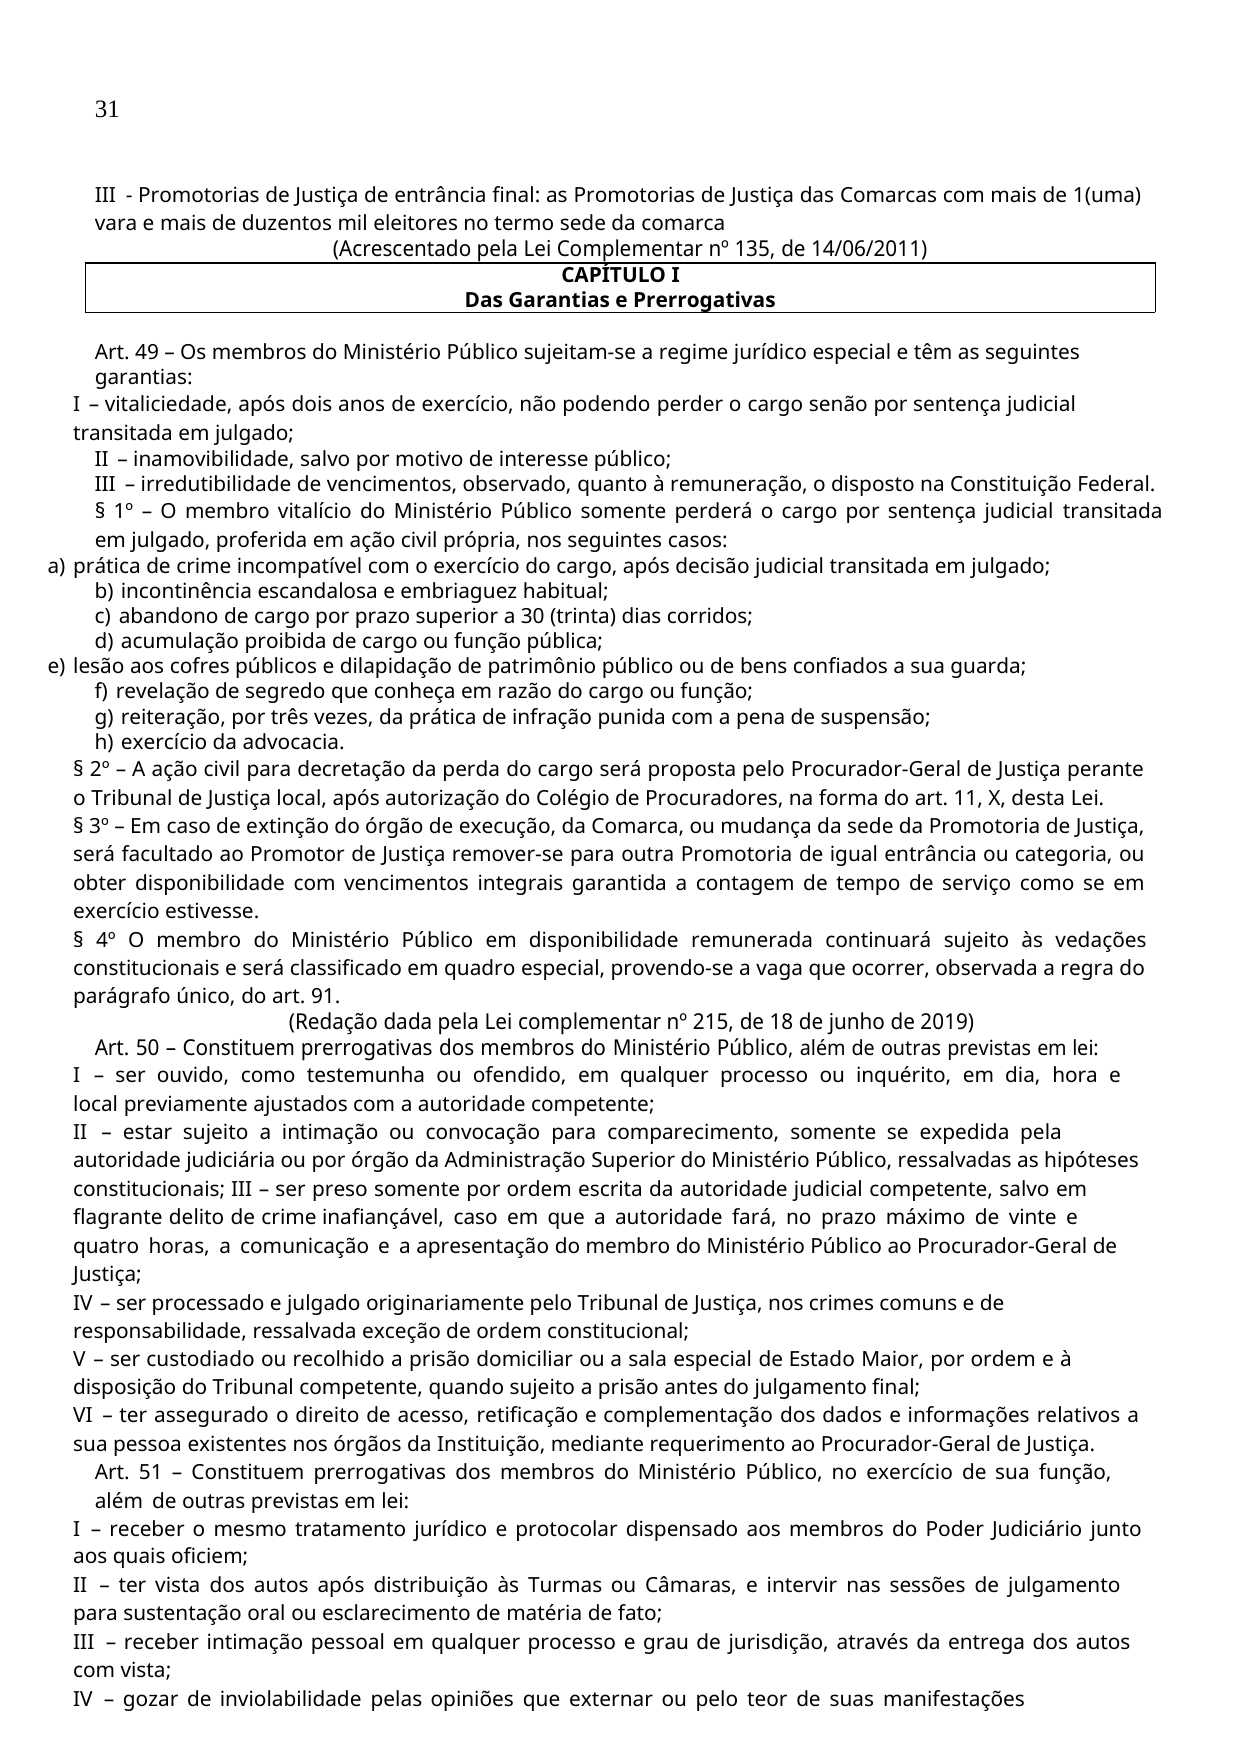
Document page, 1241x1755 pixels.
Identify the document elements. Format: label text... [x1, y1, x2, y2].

list – receber o mesmo tratamento jurídico e protocolar dispensado aos membros do Poder Judiciário junto aos quais oficiem; [73, 1514, 1146, 1570]
list – gozar de inviolabilidade pelas opiniões que externar ou pelo teor de suas manifestações [73, 1684, 1146, 1712]
list – ser ouvido, como testemunha ou ofendido, em qualquer processo ou inquérito, em dia, hora e local previamente ajustados com a autoridade competente; [73, 1060, 1146, 1117]
list revelação de segredo que conheça em razão do cargo ou função; [94, 679, 1168, 704]
list acumulação proibida de cargo ou função pública; [94, 629, 1168, 654]
subtitle (Redação dada pela Lei complementar nº 215, de 18 de junho de 2019) [288, 1010, 1168, 1035]
list abandono de cargo por prazo superior a 30 (trinta) dias corridos; [94, 603, 1168, 629]
list – receber intimação pessoal em qualquer processo e grau de jurisdição, através da entrega dos autos com vista; [73, 1627, 1146, 1684]
list incontinência escandalosa e embriaguez habitual; [94, 578, 1168, 603]
list reiteração, por três vezes, da prática de infração punida com a pena de suspensão; [94, 704, 1168, 729]
text § 3º – Em caso de extinção do órgão de execução, da Comarca, ou mudança da sede da Promotoria de Justiça, será facultado ao Promotor de Justiça remover-se para outra Promotoria de igual entrância ou categoria, ou obter disponibilidade com vencimentos integrais garantida a contagem de tempo de serviço como se em exercício estivesse. [73, 811, 1147, 925]
list – inamovibilidade, salvo por motivo de interesse público; [94, 446, 1168, 471]
subtitle (Acrescentado pela Lei Complementar nº 135, de 14/06/2011) [333, 237, 1168, 262]
list exercício da advocacia. [94, 729, 1168, 754]
text Art. 49 – Os membros do Ministério Público sujeitam-se a regime jurídico especial e têm as seguintes garantias: [94, 339, 1168, 389]
list – ser processado e julgado originariamente pelo Tribunal de Justiça, nos crimes comuns e de responsabilidade, ressalvada exceção de ordem constitucional; [73, 1288, 1147, 1345]
list – ser custodiado ou recolhido a prisão domiciliar ou a sala especial de Estado Maior, por ordem e à disposição do Tribunal competente, quando sujeito a prisão antes do julgamento final; [73, 1345, 1145, 1400]
list - Promotorias de Justiça de entrância final: as Promotorias de Justiça das Comarcas com mais de 1(uma) vara e mais de duzentos mil eleitores no termo sede da comarca [94, 180, 1146, 237]
list prática de crime incompatível com o exercício do cargo, após decisão judicial transitada em julgado; [47, 553, 1168, 578]
list – irredutibilidade de vencimentos, observado, quanto à remuneração, o disposto na Constituição Federal. [94, 471, 1168, 496]
text CAPÍTULO I [393, 264, 847, 288]
list – ter vista dos autos após distribuição às Turmas ou Câmaras, e intervir nas sessões de julgamento para sustentação oral ou esclarecimento de matéria de fato; [73, 1570, 1146, 1627]
list lesão aos cofres públicos e dilapidação de patrimônio público ou de bens confiados a sua guarda; [47, 654, 1168, 679]
list – estar sujeito a intimação ou convocação para comparecimento, somente se expedida pela autoridade judiciária ou por órgão da Administração Superior do Ministério Público, ressalvadas as hipóteses constitucionais; III – ser preso somente por ordem escrita da autoridade judicial competente, salvo em flagrante delito de crime inafiançável, caso em que a autoridade fará, no prazo máximo de vinte e quatro horas, a comunicação e a apresentação do membro do Ministério Público ao Procurador-Geral de Justiça; [73, 1117, 1147, 1288]
list – ter assegurado o direito de acesso, retificação e complementação dos dados e informações relativos a sua pessoa existentes nos órgãos da Instituição, mediante requerimento ao Procurador-Geral de Justiça. [73, 1400, 1146, 1457]
text Art. 51 – Constituem prerrogativas dos membros do Ministério Público, no exercício de sua função, além de outras previstas em lei: [94, 1457, 1168, 1514]
list – vitaliciedade, após dois anos de exercício, não podendo perder o cargo senão por sentença judicial transitada em julgado; [73, 389, 1146, 446]
text Das Garantias e Prerrogativas [393, 288, 846, 312]
text § 1º – O membro vitalício do Ministério Público somente perderá o cargo por sentença judicial transitada em julgado, proferida em ação civil própria, nos seguintes casos: [94, 496, 1168, 553]
text § 2º – A ação civil para decretação da perda do cargo será proposta pelo Procurador-Geral de Justiça perante o Tribunal de Justiça local, após autorização do Colégio de Procuradores, na forma do art. 11, X, desta Lei. [73, 754, 1147, 811]
text § 4º O membro do Ministério Público em disponibilidade remunerada continuará sujeito às vedações constitucionais e será classificado em quadro especial, provendo-se a vaga que ocorrer, observada a regra do parágrafo único, do art. 91. [73, 925, 1147, 1010]
text Art. 50 – Constituem prerrogativas dos membros do Ministério Público, além de outras previstas em lei: [94, 1035, 1168, 1060]
